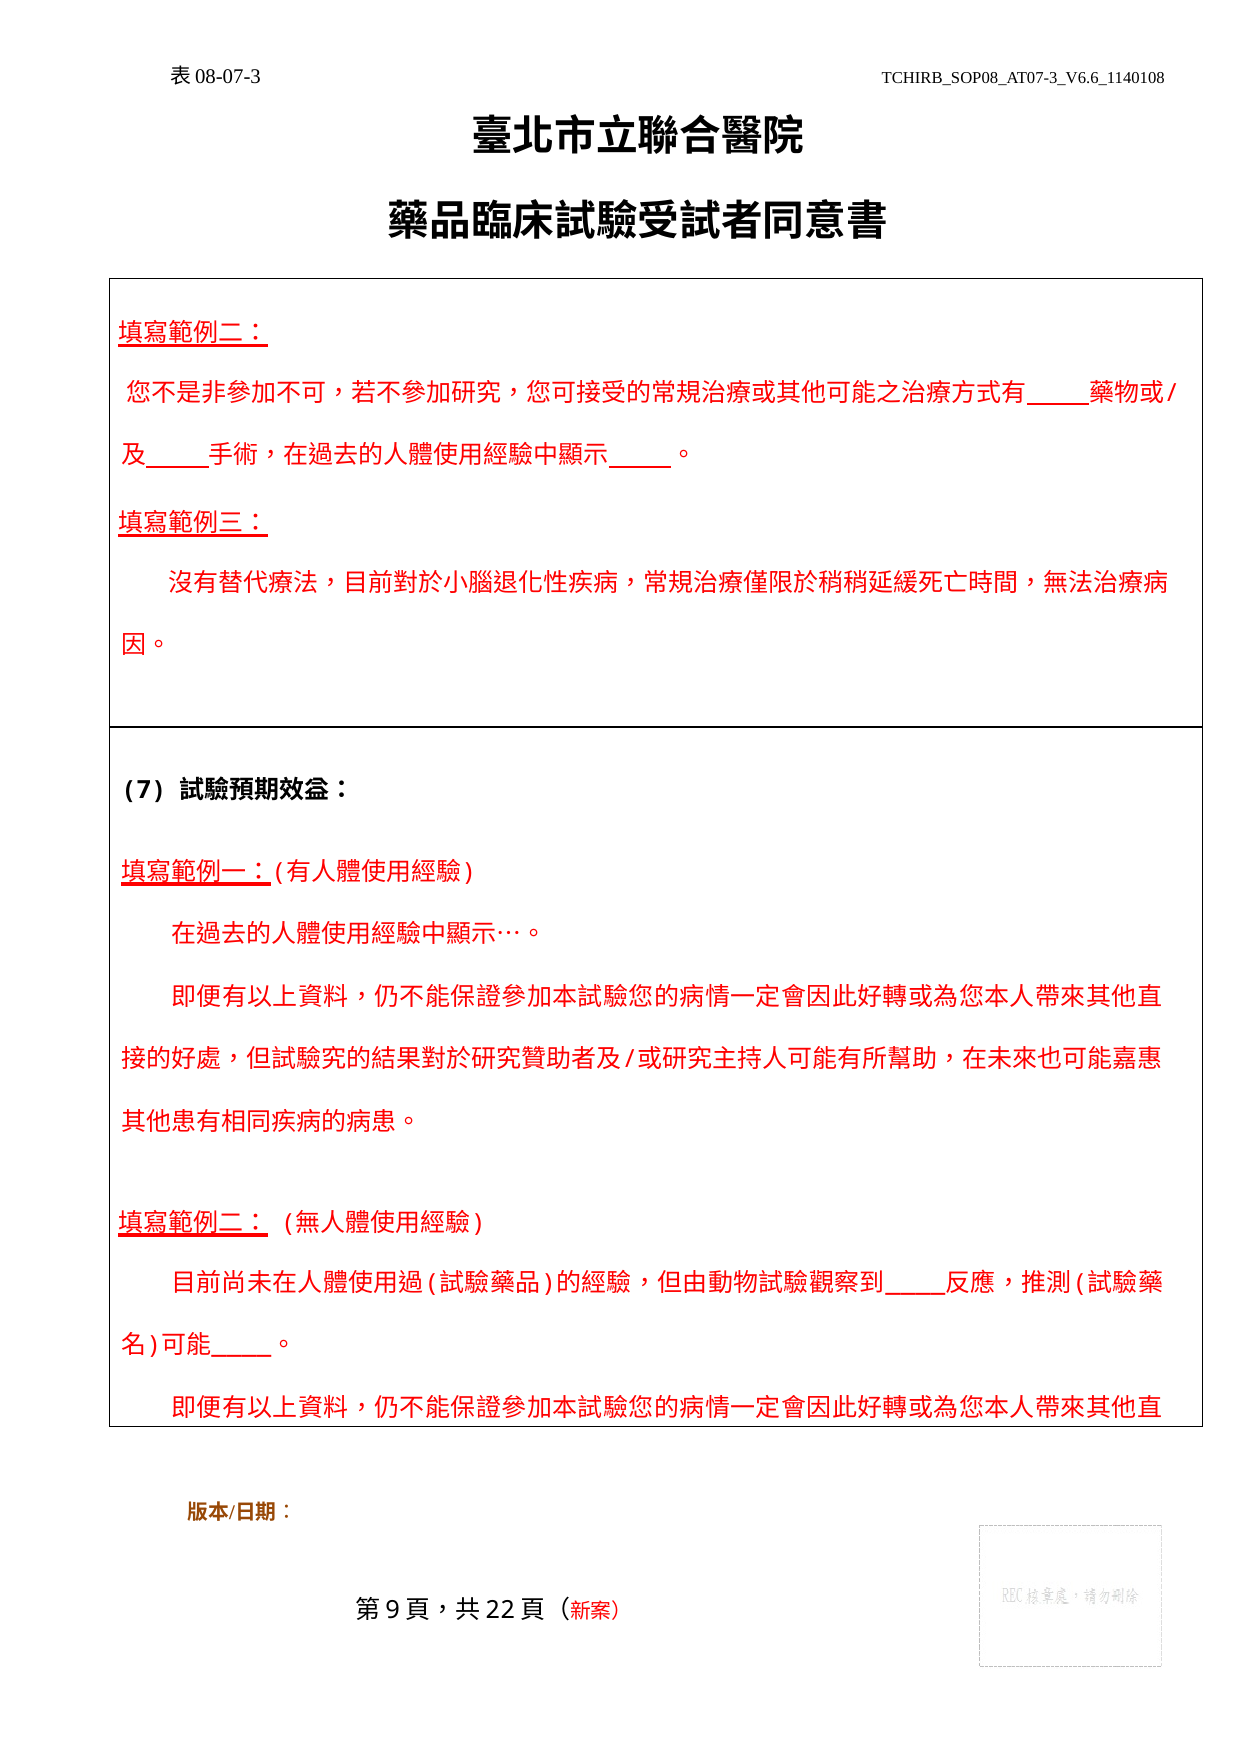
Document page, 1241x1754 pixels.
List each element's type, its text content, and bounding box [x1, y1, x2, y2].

table_cell 試驗預期效益： 填寫範例一：(有人體使用經驗) 在過去的人體使用經驗中顯示…。 即便有以上資料，仍不能保證參加本試驗您的病情一定會因此好轉或為您本人帶來其他直接的好處，但試驗究的結果對於研究贊助者及/或研究主持人可能有所幫助，在未來也可能嘉惠其他患有相同疾病的病患。 填寫範例二： (無人體使用經驗) 目前尚未在人體使用過(試驗藥品)的經驗，但由動物試驗觀察到____反應，推測(試驗藥名)可能____。 即便有以上資料，仍不能保證參加本試驗您的病情一定會因此好轉或為您本人帶來其他直 [110, 728, 1202, 1426]
table_cell 填寫範例二： 您不是非參加不可，若不參加研究，您可接受的常規治療或其他可能之治療方式有 藥物或/及 手術，在過去的人體使用經驗中顯示 。 填寫範例三： 沒有替代療法，目前對於小腦退化性疾病，常規治療僅限於稍稍延緩死亡時間，無法治療病因。 [110, 279, 1202, 726]
